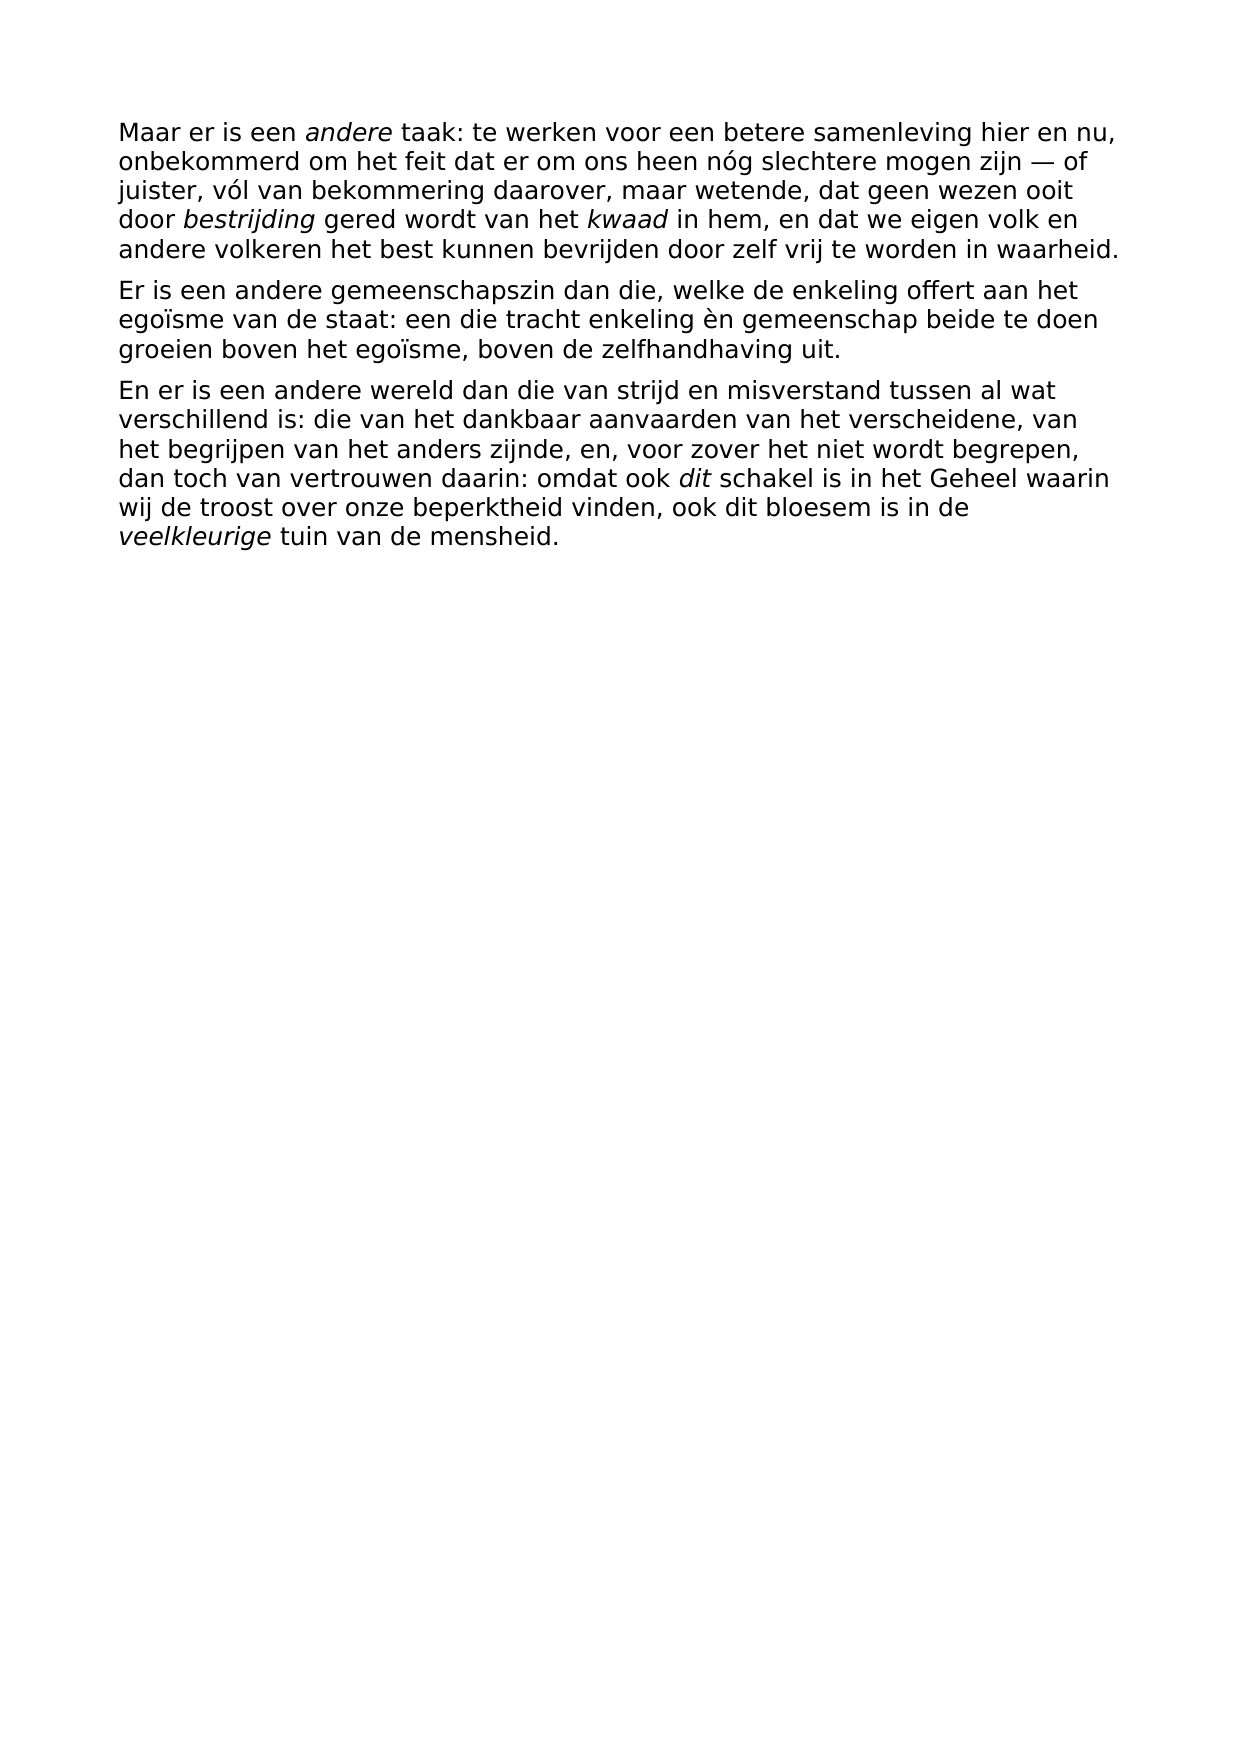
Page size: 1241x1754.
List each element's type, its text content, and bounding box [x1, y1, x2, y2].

text Er is een andere gemeenschapszin dan die, welke de enkeling offert aan het egoïsme van de staat: een die tracht enkeling èn gemeenschap beide te doen groeien boven het egoïsme, boven de zelfhandhaving uit. [118, 276, 1122, 364]
text Maar er is een andere taak: te werken voor een betere samenleving hier en nu, onbekommerd om het feit dat er om ons heen nóg slechtere mogen zijn — of juister, vól van bekommering daarover, maar wetende, dat geen wezen ooit door bestrijding gered wordt van het kwaad in hem, en dat we eigen volk en andere volkeren het best kunnen bevrijden door zelf vrij te worden in waarheid. [118, 118, 1122, 264]
text En er is een andere wereld dan die van strijd en misverstand tussen al wat verschillend is: die van het dankbaar aanvaarden van het verscheidene, van het begrijpen van het anders zijnde, en, voor zover het niet wordt begrepen, dan toch van vertrouwen daarin: omdat ook dit schakel is in het Geheel waarin wij de troost over onze beperktheid vinden, ook dit bloesem is in de veelkleurige tuin van de mensheid. [118, 376, 1122, 551]
